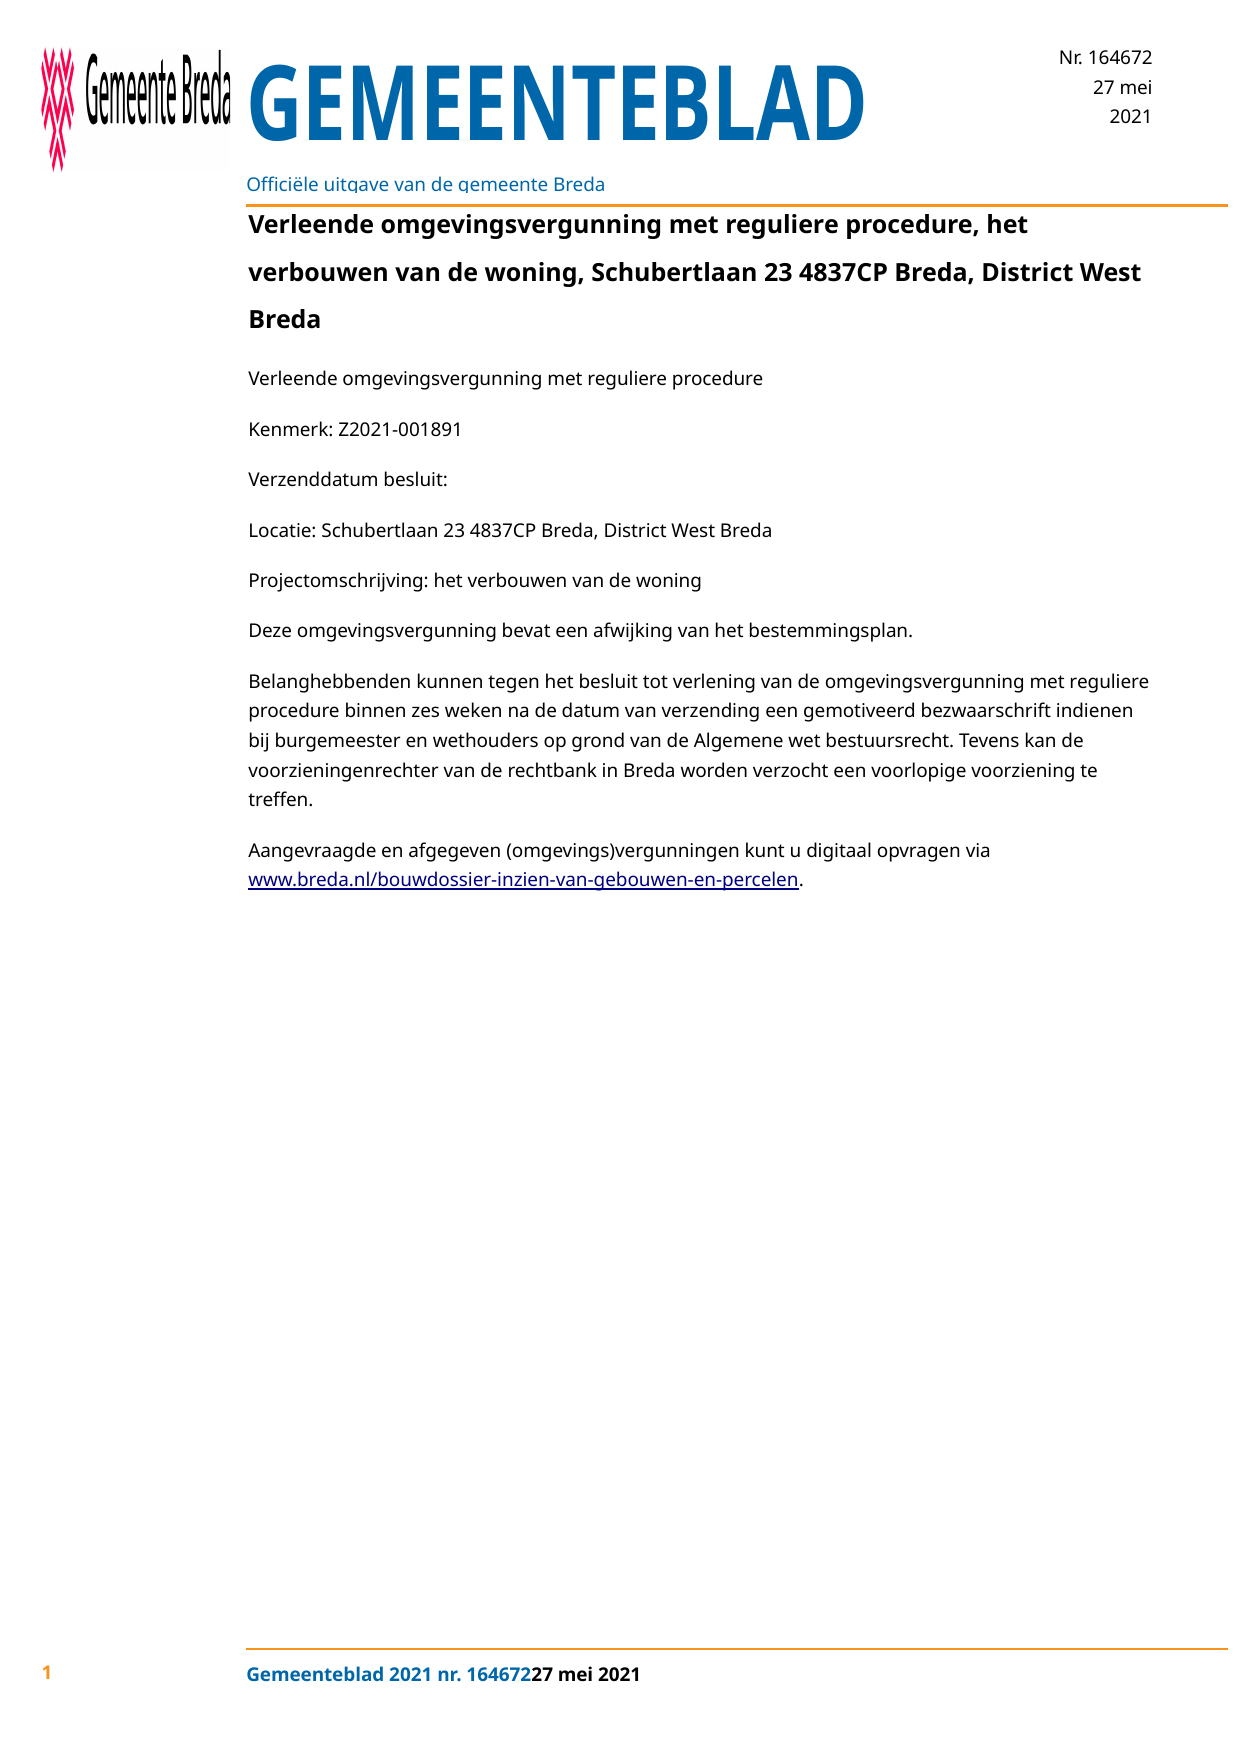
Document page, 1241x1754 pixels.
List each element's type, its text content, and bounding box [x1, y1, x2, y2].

text Verzenddatum besluit: [248, 466, 1152, 492]
picture [41, 47, 231, 172]
text Verleende omgevingsvergunning met reguliere procedure [248, 366, 1152, 391]
text Locatie: Schubertlaan 23 4837CP Breda, District West Breda [248, 517, 1152, 542]
text Aangevraagde en afgegeven (omgevings)vergunningen kunt u digitaal opvragen via www.breda.nl/bouwdossier-inzien-van-gebouwen-en-percelen. [248, 837, 1152, 892]
text Deze omgevingsvergunning bevat een afwijking van het bestemmingsplan. [248, 618, 1152, 643]
text Kenmerk: Z2021-001891 [248, 416, 1152, 442]
text Projectomschrijving: het verbouwen van de woning [248, 567, 1152, 593]
text Verleende omgevingsvergunning met reguliere procedure, het verbouwen van de woning, Schubertlaan 23 4837CP Breda, District West Breda [248, 207, 1152, 336]
text Belanghebbenden kunnen tegen het besluit tot verlening van de omgevingsvergunning met reguliere procedure binnen zes weken na de datum van verzending een gemotiveerd bezwaarschrift indienen bij burgemeester en wethouders op grond van de Algemene wet bestuursrecht. Tevens kan de voorzieningenrechter van de rechtbank in Breda worden verzocht een voorlopige voorziening te treffen. [248, 668, 1152, 812]
